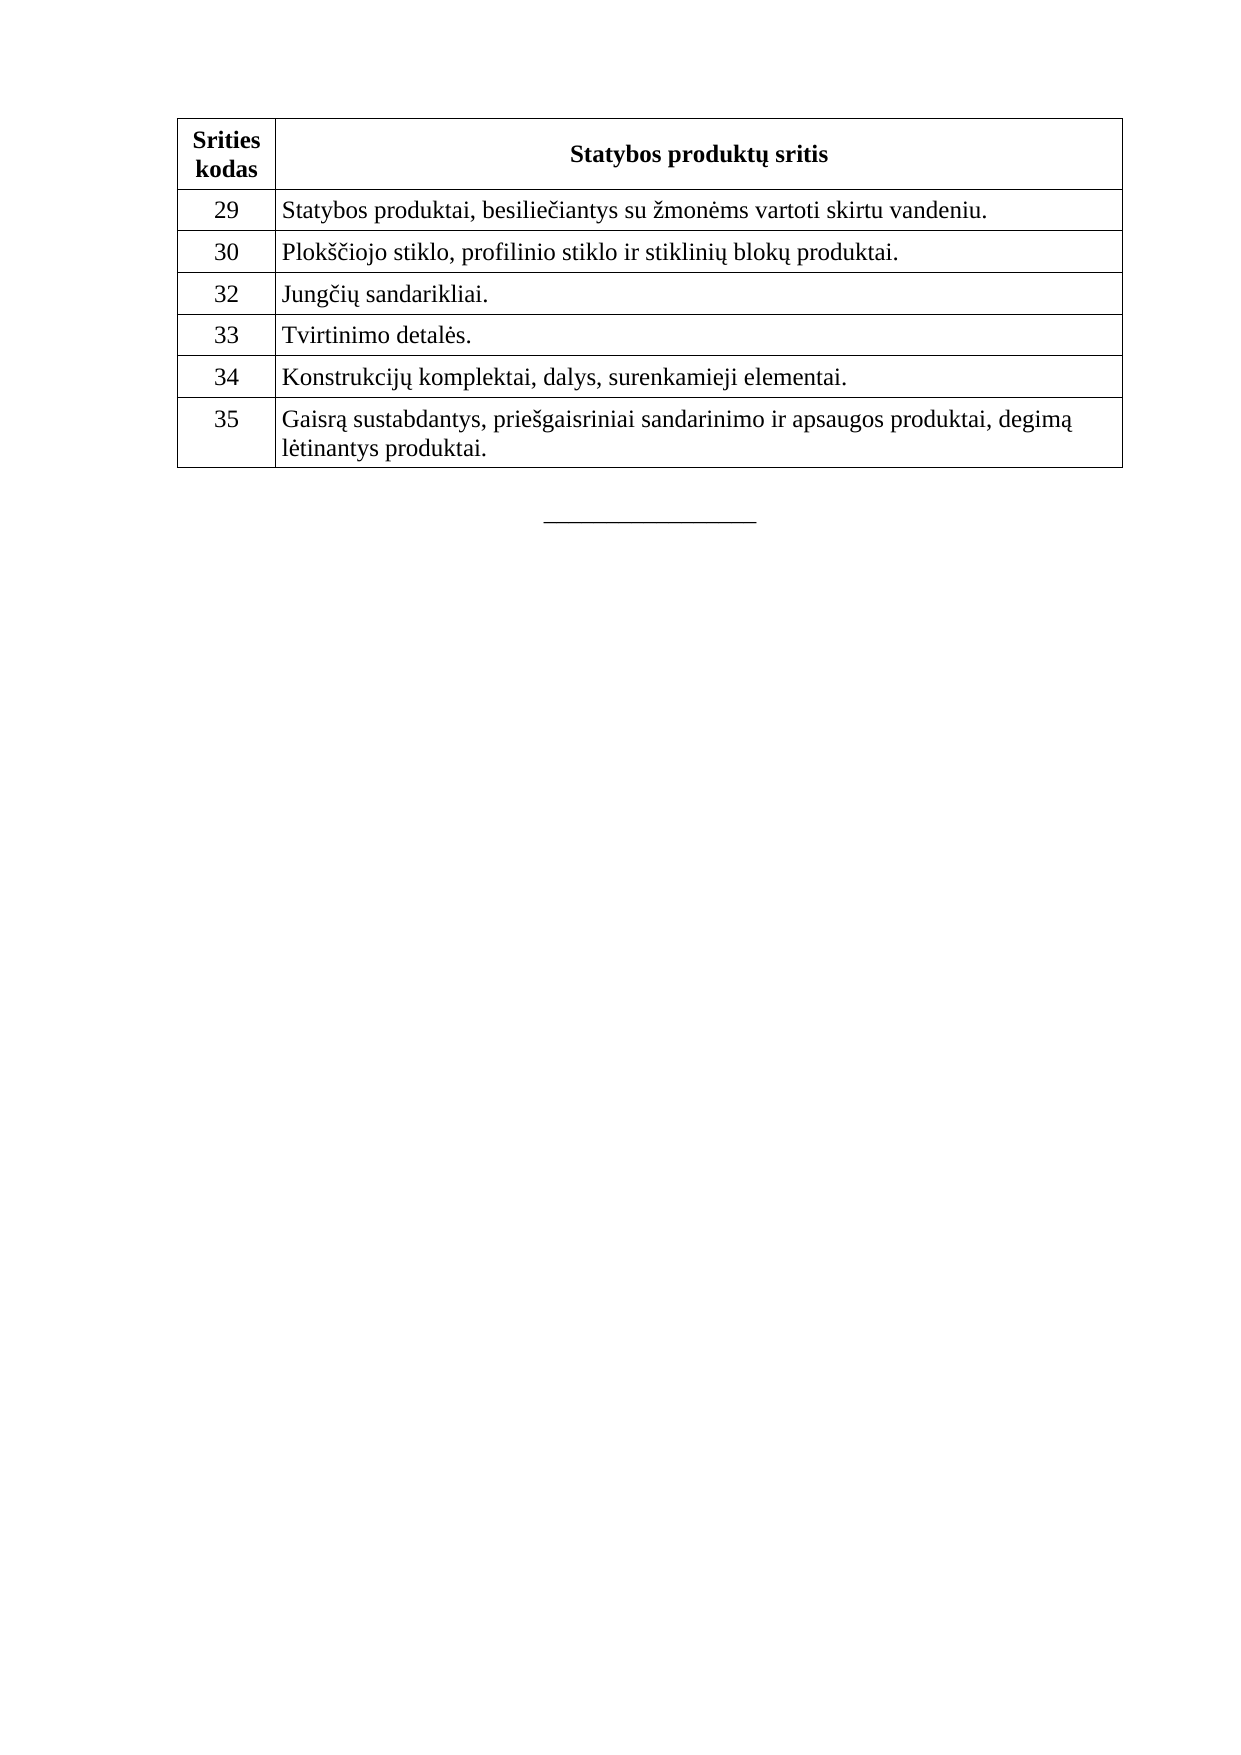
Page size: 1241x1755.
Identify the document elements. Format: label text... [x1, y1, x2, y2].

table_cell 34 [178, 356, 275, 397]
table_cell 33 [178, 315, 275, 355]
table_cell 29 [178, 190, 275, 230]
table_header Statybos produktų sritis [276, 119, 1122, 188]
table_header Srities kodas [178, 119, 275, 188]
table_cell Gaisrą sustabdantys, priešgaisriniai sandarinimo ir apsaugos produktai, degimą lėtinantys produktai. [276, 398, 1122, 467]
table_cell Statybos produktai, besiliečiantys su žmonėms vartoti skirtu vandeniu. [276, 190, 1122, 230]
table_cell 35 [178, 398, 275, 467]
table_cell 32 [178, 273, 275, 313]
table_cell Konstrukcijų komplektai, dalys, surenkamieji elementai. [276, 356, 1122, 397]
table_cell 30 [178, 231, 275, 272]
table_cell Plokščiojo stiklo, profilinio stiklo ir stiklinių blokų produktai. [276, 231, 1122, 272]
table_cell Jungčių sandarikliai. [276, 273, 1122, 313]
text _________________ [177, 497, 1122, 526]
table_cell Tvirtinimo detalės. [276, 315, 1122, 355]
